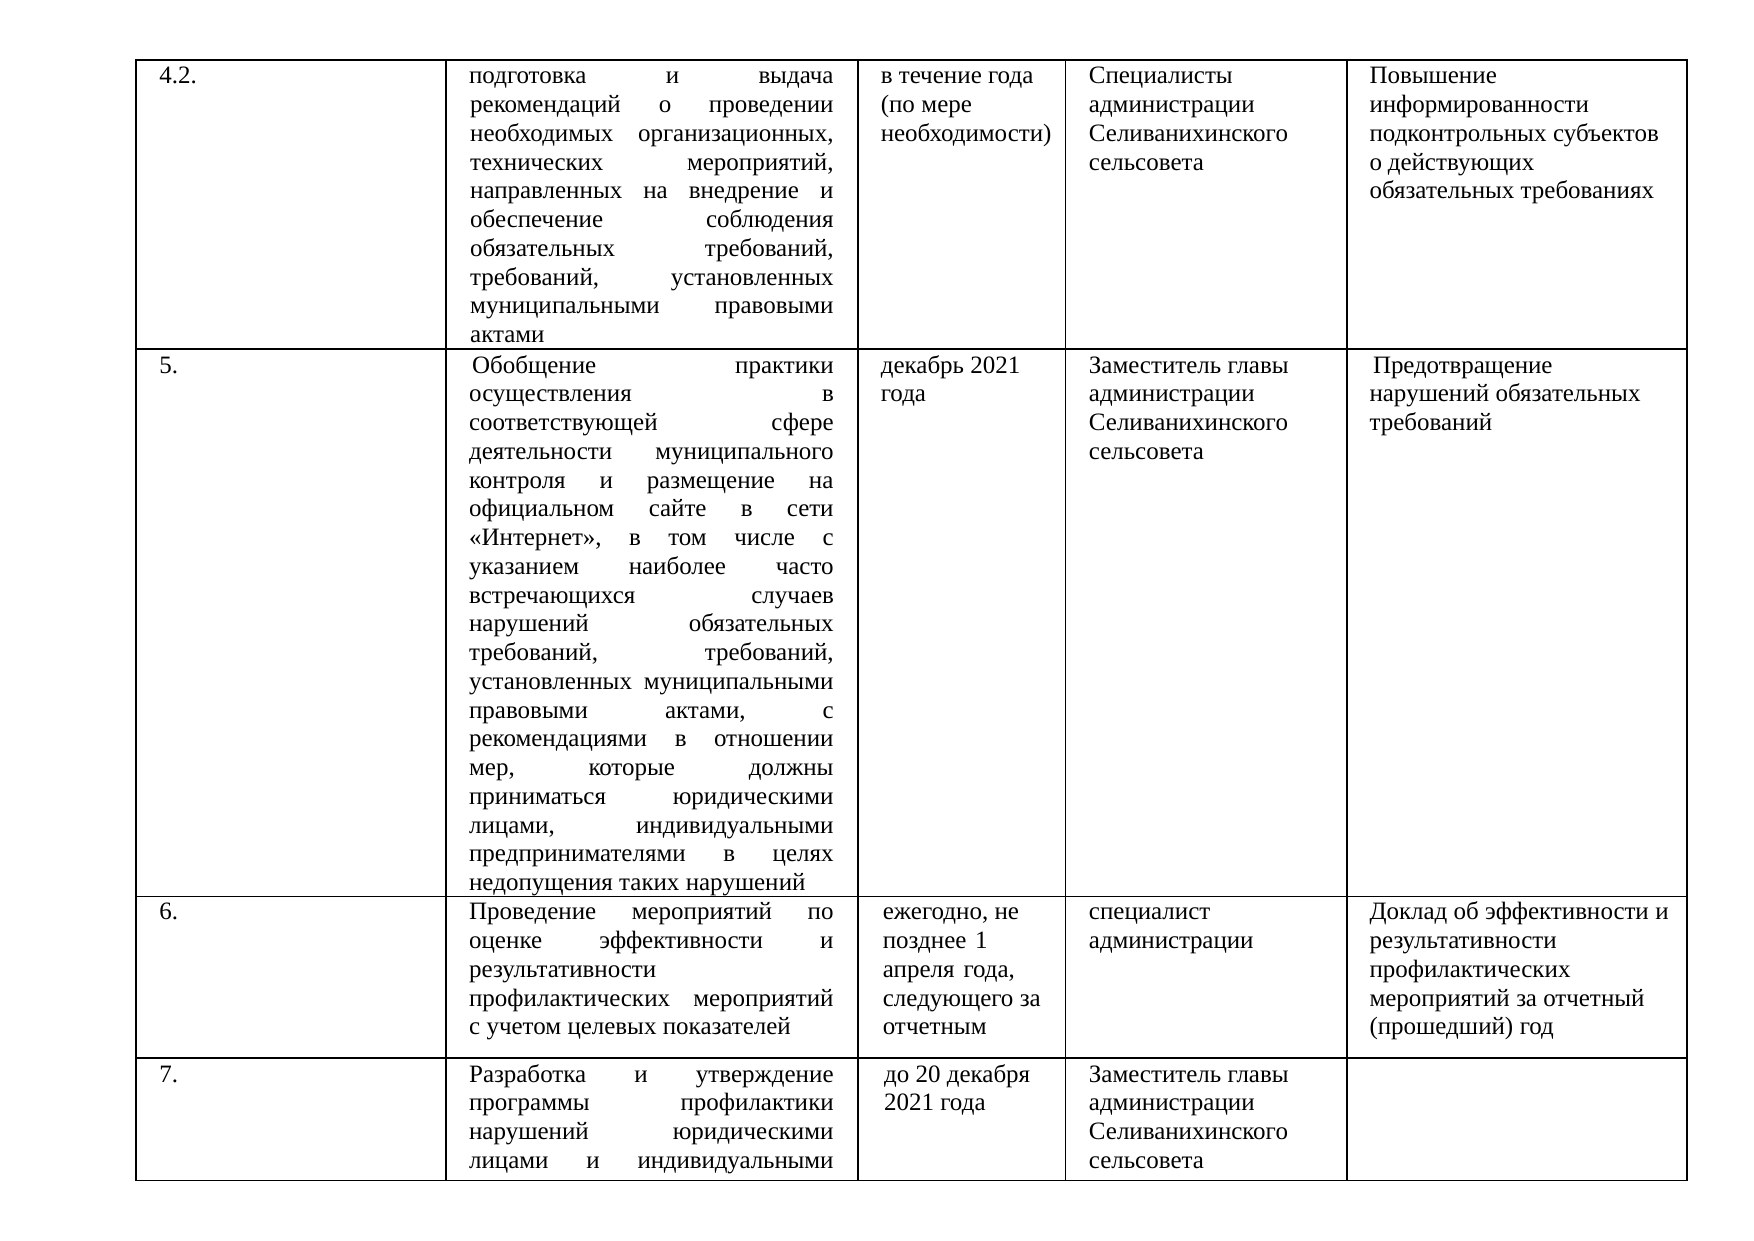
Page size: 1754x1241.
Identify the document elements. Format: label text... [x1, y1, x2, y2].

table_cell 4.2. [137, 61, 445, 348]
table_cell в течение года (по мере необходимости) [859, 61, 1065, 348]
table_cell Заместитель главы администрации Селиванихинского сельсовета [1066, 1059, 1346, 1179]
table_cell Разработка и утверждение программы профилактики нарушений юридическими лицами и индивидуальными [447, 1059, 857, 1179]
table_cell Повышение информированности подконтрольных субъектов о действующих обязательных требованиях [1348, 61, 1686, 348]
table_cell ежегодно, не позднее 1 апреля года, следующего за отчетным [859, 897, 1065, 1057]
table_cell специалист администрации [1066, 897, 1346, 1057]
table_cell Специалисты администрации Селиванихинского сельсовета [1066, 61, 1346, 348]
table_cell Проведение мероприятий по оценке эффективности и результативности профилактических мероприятий с учетом целевых показателей [447, 897, 857, 1057]
table_cell Предотвращение нарушений обязательных требований [1348, 350, 1686, 896]
table_cell Доклад об эффективности и результативности профилактических мероприятий за отчетный (прошедший) год [1348, 897, 1686, 1057]
table_cell 7. [137, 1059, 445, 1179]
table_cell 6. [137, 897, 445, 1057]
table_cell 5. [137, 350, 445, 896]
table_cell [1348, 1059, 1686, 1179]
table_cell Заместитель главы администрации Селиванихинского сельсовета [1066, 350, 1346, 896]
table_cell декабрь 2021 года [859, 350, 1065, 896]
table_cell до 20 декабря 2021 года [859, 1059, 1065, 1179]
table_cell подготовка и выдача рекомендаций о проведении необходимых организационных, технических мероприятий, направленных на внедрение и обеспечение соблюдения обязательных требований, требований, установленных муниципальными правовыми актами [447, 61, 857, 348]
table_cell Обобщение практики осуществления в соответствующей сфере деятельности муниципального контроля и размещение на официальном сайте в сети «Интернет», в том числе с указанием наиболее часто встречающихся случаев нарушений обязательных требований, требований, установленных муниципальными правовыми актами, с рекомендациями в отношении мер, которые должны приниматься юридическими лицами, индивидуальными предпринимателями в целях недопущения таких нарушений [447, 350, 857, 896]
